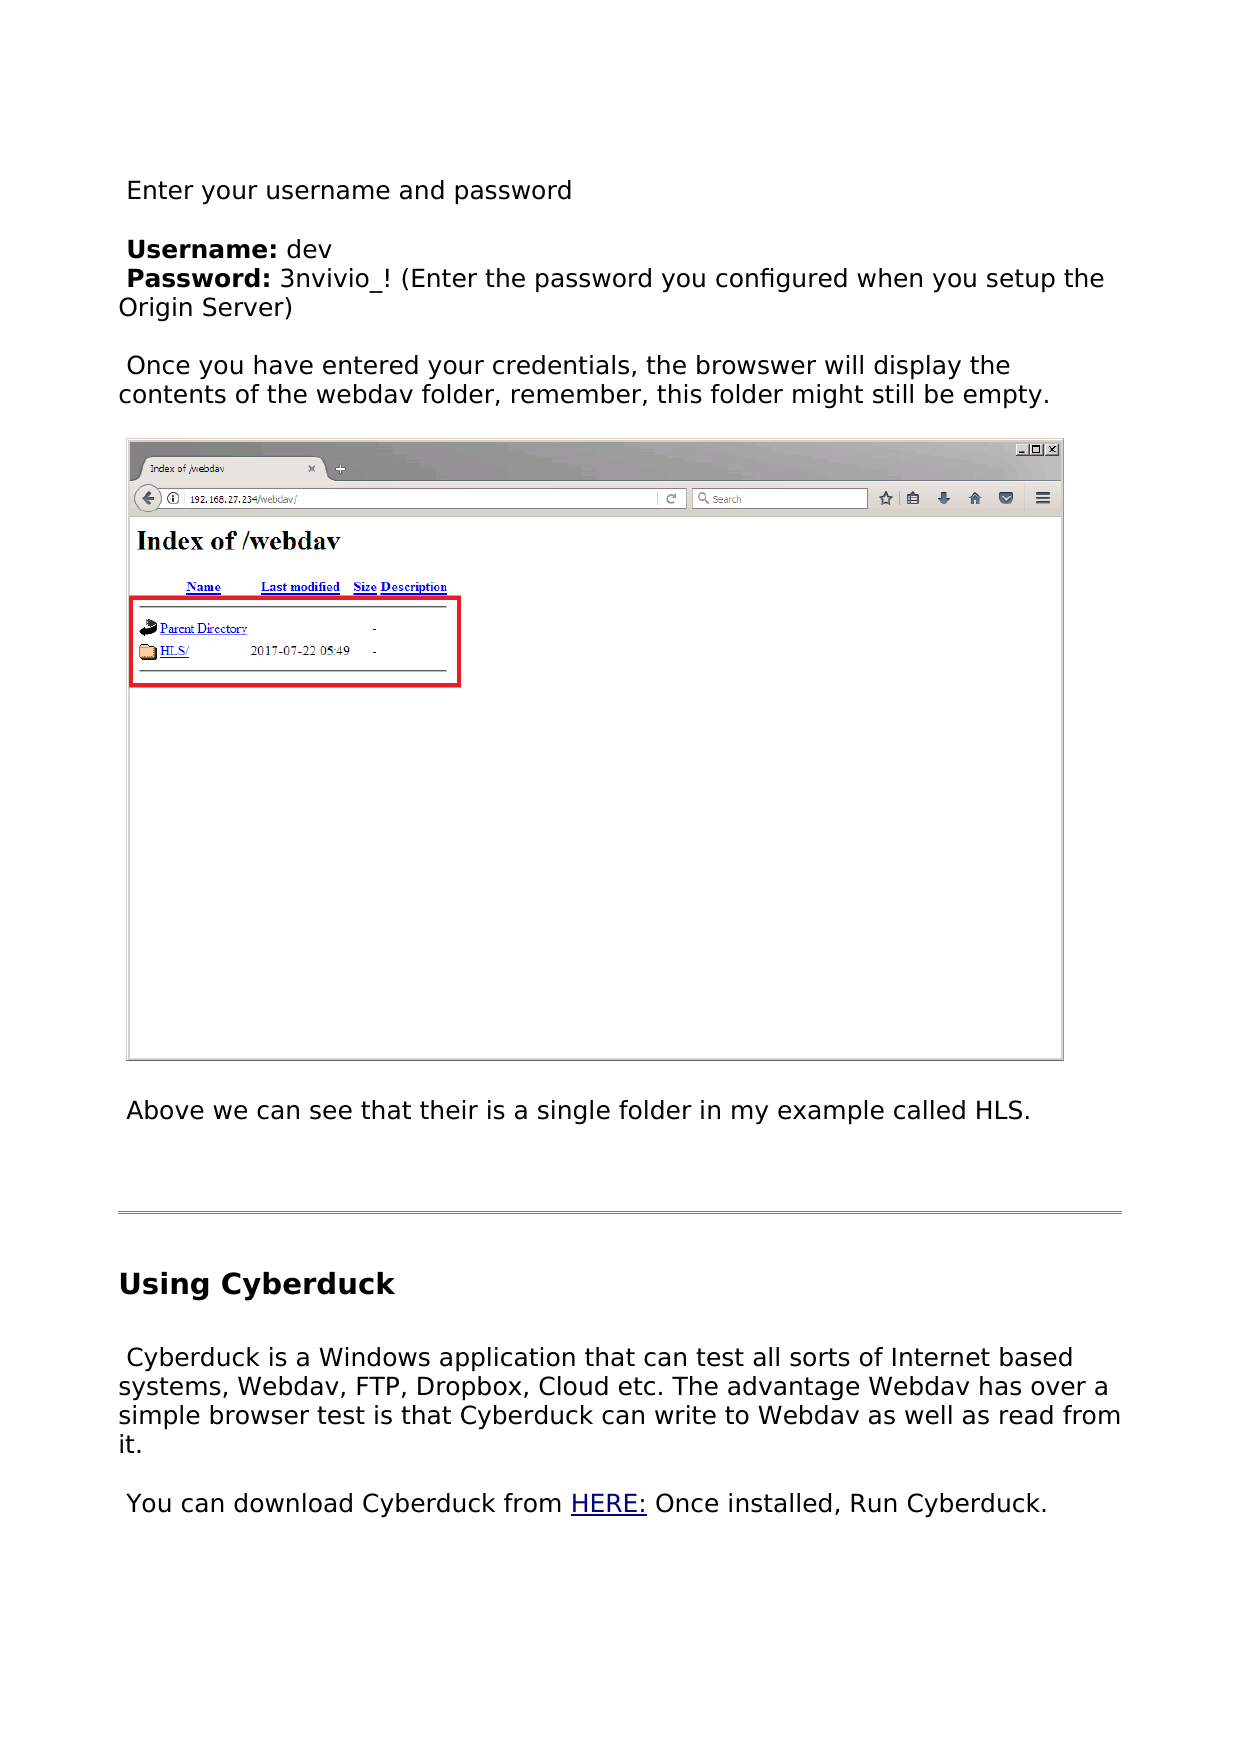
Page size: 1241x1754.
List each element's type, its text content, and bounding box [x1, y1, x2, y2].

subtitle Using Cyberduck [118, 1267, 1122, 1301]
picture [126, 438, 1064, 1061]
text Enter your username and password Username: dev Password: 3nvivio_! (Enter the password you configured when you setup the Origin Server) Once you have entered your credentials, the browswer will display the contents of the webdav folder, remember, this folder might still be empty. Above we can see that their is a single folder in my example called HLS. [118, 118, 1122, 1184]
text Cyberduck is a Windows application that can test all sorts of Internet based systems, Webdav, FTP, Dropbox, Cloud etc. The advantage Webdav has over a simple browser test is that Cyberduck can write to Webdav as well as read from it. You can download Cyberduck from HERE: Once installed, Run Cyberduck. [118, 1314, 1122, 1576]
